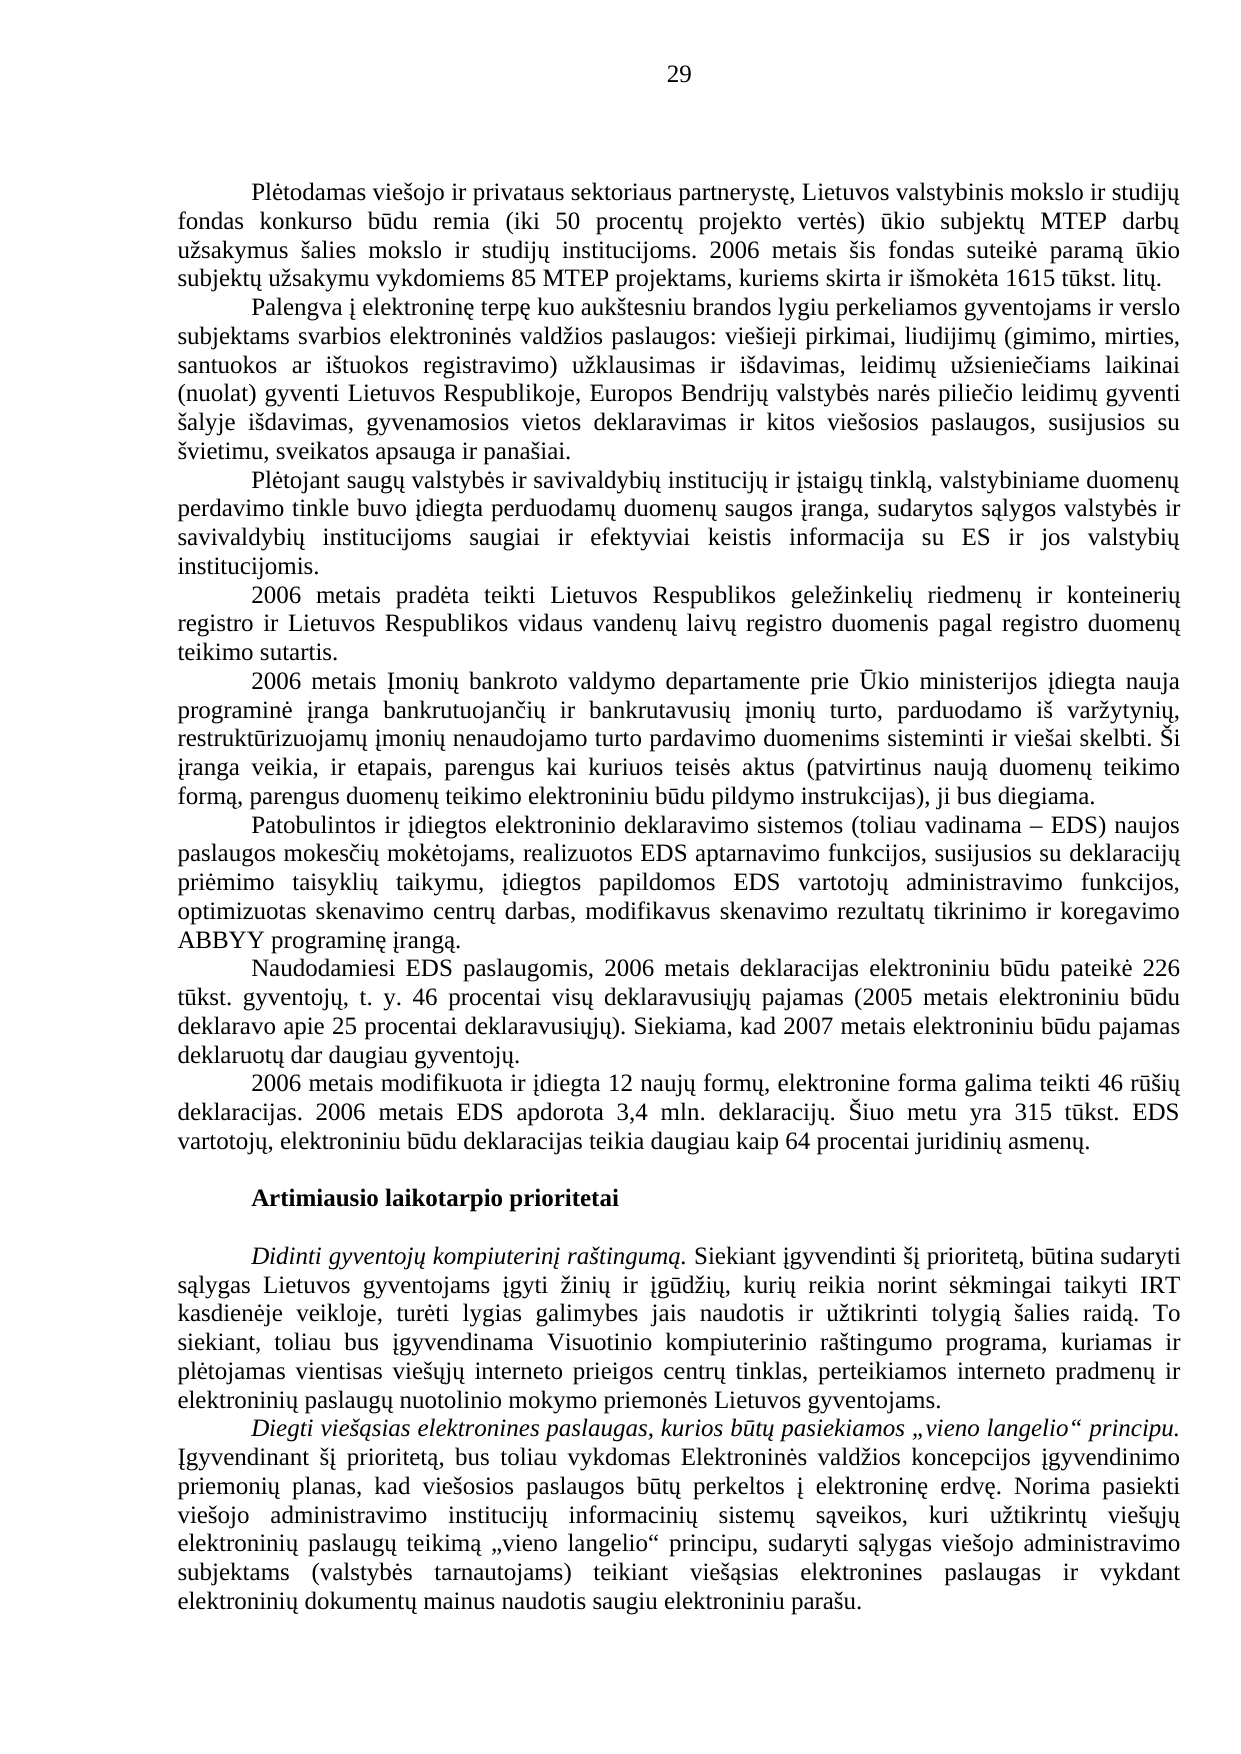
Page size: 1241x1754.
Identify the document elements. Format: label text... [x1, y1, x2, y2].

text 2006 metais Įmonių bankroto valdymo departamente prie Ūkio ministerijos įdiegta nauja programinė įranga bankrutuojančių ir bankrutavusių įmonių turto, parduodamo iš varžytynių, restruktūrizuojamų įmonių nenaudojamo turto pardavimo duomenims sisteminti ir viešai skelbti. Ši įranga veikia, ir etapais, parengus kai kuriuos teisės aktus (patvirtinus naują duomenų teikimo formą, parengus duomenų teikimo elektroniniu būdu pildymo instrukcijas), ji bus diegiama. [177, 666, 1181, 810]
text Plėtodamas viešojo ir privataus sektoriaus partnerystę, Lietuvos valstybinis mokslo ir studijų fondas konkurso būdu remia (iki 50 procentų projekto vertės) ūkio subjektų MTEP darbų užsakymus šalies mokslo ir studijų institucijoms. 2006 metais šis fondas suteikė paramą ūkio subjektų užsakymu vykdomiems 85 MTEP projektams, kuriems skirta ir išmokėta 1615 tūkst. litų. [177, 177, 1181, 292]
text Plėtojant saugų valstybės ir savivaldybių institucijų ir įstaigų tinklą, valstybiniame duomenų perdavimo tinkle buvo įdiegta perduodamų duomenų saugos įranga, sudarytos sąlygos valstybės ir savivaldybių institucijoms saugiai ir efektyviai keistis informacija su ES ir jos valstybių institucijomis. [177, 465, 1181, 580]
text Artimiausio laikotarpio prioritetai [177, 1183, 1181, 1212]
text Palengva į elektroninę terpę kuo aukštesniu brandos lygiu perkeliamos gyventojams ir verslo subjektams svarbios elektroninės valdžios paslaugos: viešieji pirkimai, liudijimų (gimimo, mirties, santuokos ar ištuokos registravimo) užklausimas ir išdavimas, leidimų užsieniečiams laikinai (nuolat) gyventi Lietuvos Respublikoje, Europos Bendrijų valstybės narės piliečio leidimų gyventi šalyje išdavimas, gyvenamosios vietos deklaravimas ir kitos viešosios paslaugos, susijusios su švietimu, sveikatos apsauga ir panašiai. [177, 292, 1181, 465]
text Diegti viešąsias elektronines paslaugas, kurios būtų pasiekiamos „vieno langelio“ principu. Įgyvendinant šį prioritetą, bus toliau vykdomas Elektroninės valdžios koncepcijos įgyvendinimo priemonių planas, kad viešosios paslaugos būtų perkeltos į elektroninę erdvę. Norima pasiekti viešojo administravimo institucijų informacinių sistemų sąveikos, kuri užtikrintų viešųjų elektroninių paslaugų teikimą „vieno langelio“ principu, sudaryti sąlygas viešojo administravimo subjektams (valstybės tarnautojams) teikiant viešąsias elektronines paslaugas ir vykdant elektroninių dokumentų mainus naudotis saugiu elektroniniu parašu. [177, 1413, 1181, 1615]
text Patobulintos ir įdiegtos elektroninio deklaravimo sistemos (toliau vadinama – EDS) naujos paslaugos mokesčių mokėtojams, realizuotos EDS aptarnavimo funkcijos, susijusios su deklaracijų priėmimo taisyklių taikymu, įdiegtos papildomos EDS vartotojų administravimo funkcijos, optimizuotas skenavimo centrų darbas, modifikavus skenavimo rezultatų tikrinimo ir koregavimo ABBYY programinę įrangą. [177, 810, 1181, 953]
text 2006 metais modifikuota ir įdiegta 12 naujų formų, elektronine forma galima teikti 46 rūšių deklaracijas. 2006 metais EDS apdorota 3,4 mln. deklaracijų. Šiuo metu yra 315 tūkst. EDS vartotojų, elektroniniu būdu deklaracijas teikia daugiau kaip 64 procentai juridinių asmenų. [177, 1068, 1181, 1155]
text 2006 metais pradėta teikti Lietuvos Respublikos geležinkelių riedmenų ir konteinerių registro ir Lietuvos Respublikos vidaus vandenų laivų registro duomenis pagal registro duomenų teikimo sutartis. [177, 580, 1181, 666]
text Naudodamiesi EDS paslaugomis, 2006 metais deklaracijas elektroniniu būdu pateikė 226 tūkst. gyventojų, t. y. 46 procentai visų deklaravusiųjų pajamas (2005 metais elektroniniu būdu deklaravo apie 25 procentai deklaravusiųjų). Siekiama, kad 2007 metais elektroniniu būdu pajamas deklaruotų dar daugiau gyventojų. [177, 953, 1181, 1068]
text Didinti gyventojų kompiuterinį raštingumą. Siekiant įgyvendinti šį prioritetą, būtina sudaryti sąlygas Lietuvos gyventojams įgyti žinių ir įgūdžių, kurių reikia norint sėkmingai taikyti IRT kasdienėje veikloje, turėti lygias galimybes jais naudotis ir užtikrinti tolygią šalies raidą. To siekiant, toliau bus įgyvendinama Visuotinio kompiuterinio raštingumo programa, kuriamas ir plėtojamas vientisas viešųjų interneto prieigos centrų tinklas, perteikiamos interneto pradmenų ir elektroninių paslaugų nuotolinio mokymo priemonės Lietuvos gyventojams. [177, 1241, 1181, 1413]
